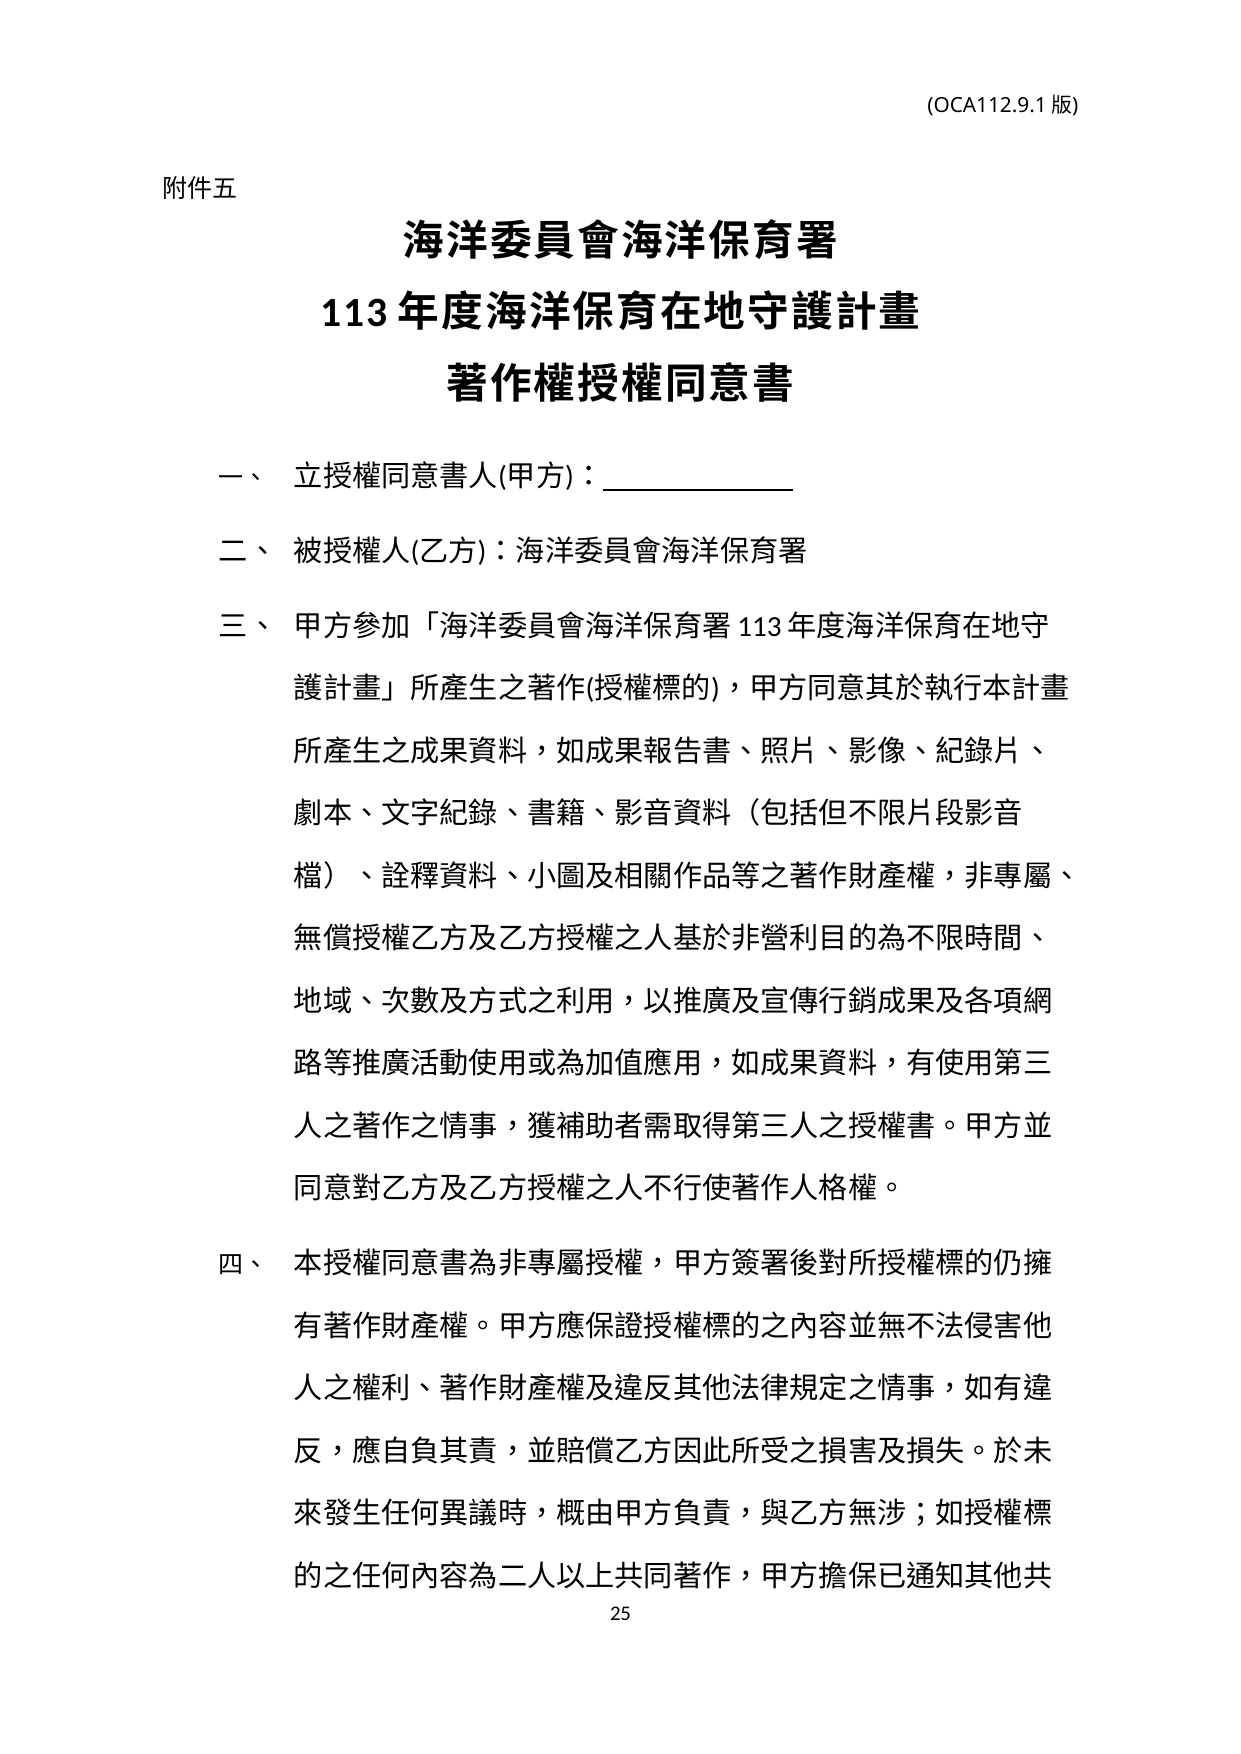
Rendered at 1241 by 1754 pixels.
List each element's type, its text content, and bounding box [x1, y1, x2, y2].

text 附件五 [162, 169, 1078, 205]
text 113年度海洋保育在地守護計畫 [162, 277, 1078, 339]
list 立授權同意書人(甲方)： [219, 436, 1078, 499]
list 本授權同意書為非專屬授權，甲方簽署後對所授權標的仍擁有著作財產權。甲方應保證授權標的之內容並無不法侵害他人之權利、著作財產權及違反其他法律規定之情事，如有違反，應自負其責，並賠償乙方因此所受之損害及損失。於未來發生任何異議時，概由甲方負責，與乙方無涉；如授權標的之任何內容為二人以上共同著作，甲方擔保已通知其他共 [219, 1224, 1078, 1599]
text 著作權授權同意書 [162, 349, 1078, 411]
text 海洋委員會海洋保育署 [162, 205, 1078, 267]
list 被授權人(乙方)：海洋委員會海洋保育署 [219, 511, 1078, 574]
list 甲方參加「海洋委員會海洋保育署113年度海洋保育在地守護計畫」所產生之著作(授權標的)，甲方同意其於執行本計畫所產生之成果資料，如成果報告書、照片、影像、紀錄片、劇本、文字紀錄、書籍、影音資料（包括但不限片段影音檔）、詮釋資料、小圖及相關作品等之著作財產權，非專屬、無償授權乙方及乙方授權之人基於非營利目的為不限時間、地域、次數及方式之利用，以推廣及宣傳行銷成果及各項網路等推廣活動使用或為加值應用，如成果資料，有使用第三人之著作之情事，獲補助者需取得第三人之授權書。甲方並同意對乙方及乙方授權之人不行使著作人格權。 [219, 586, 1078, 1211]
